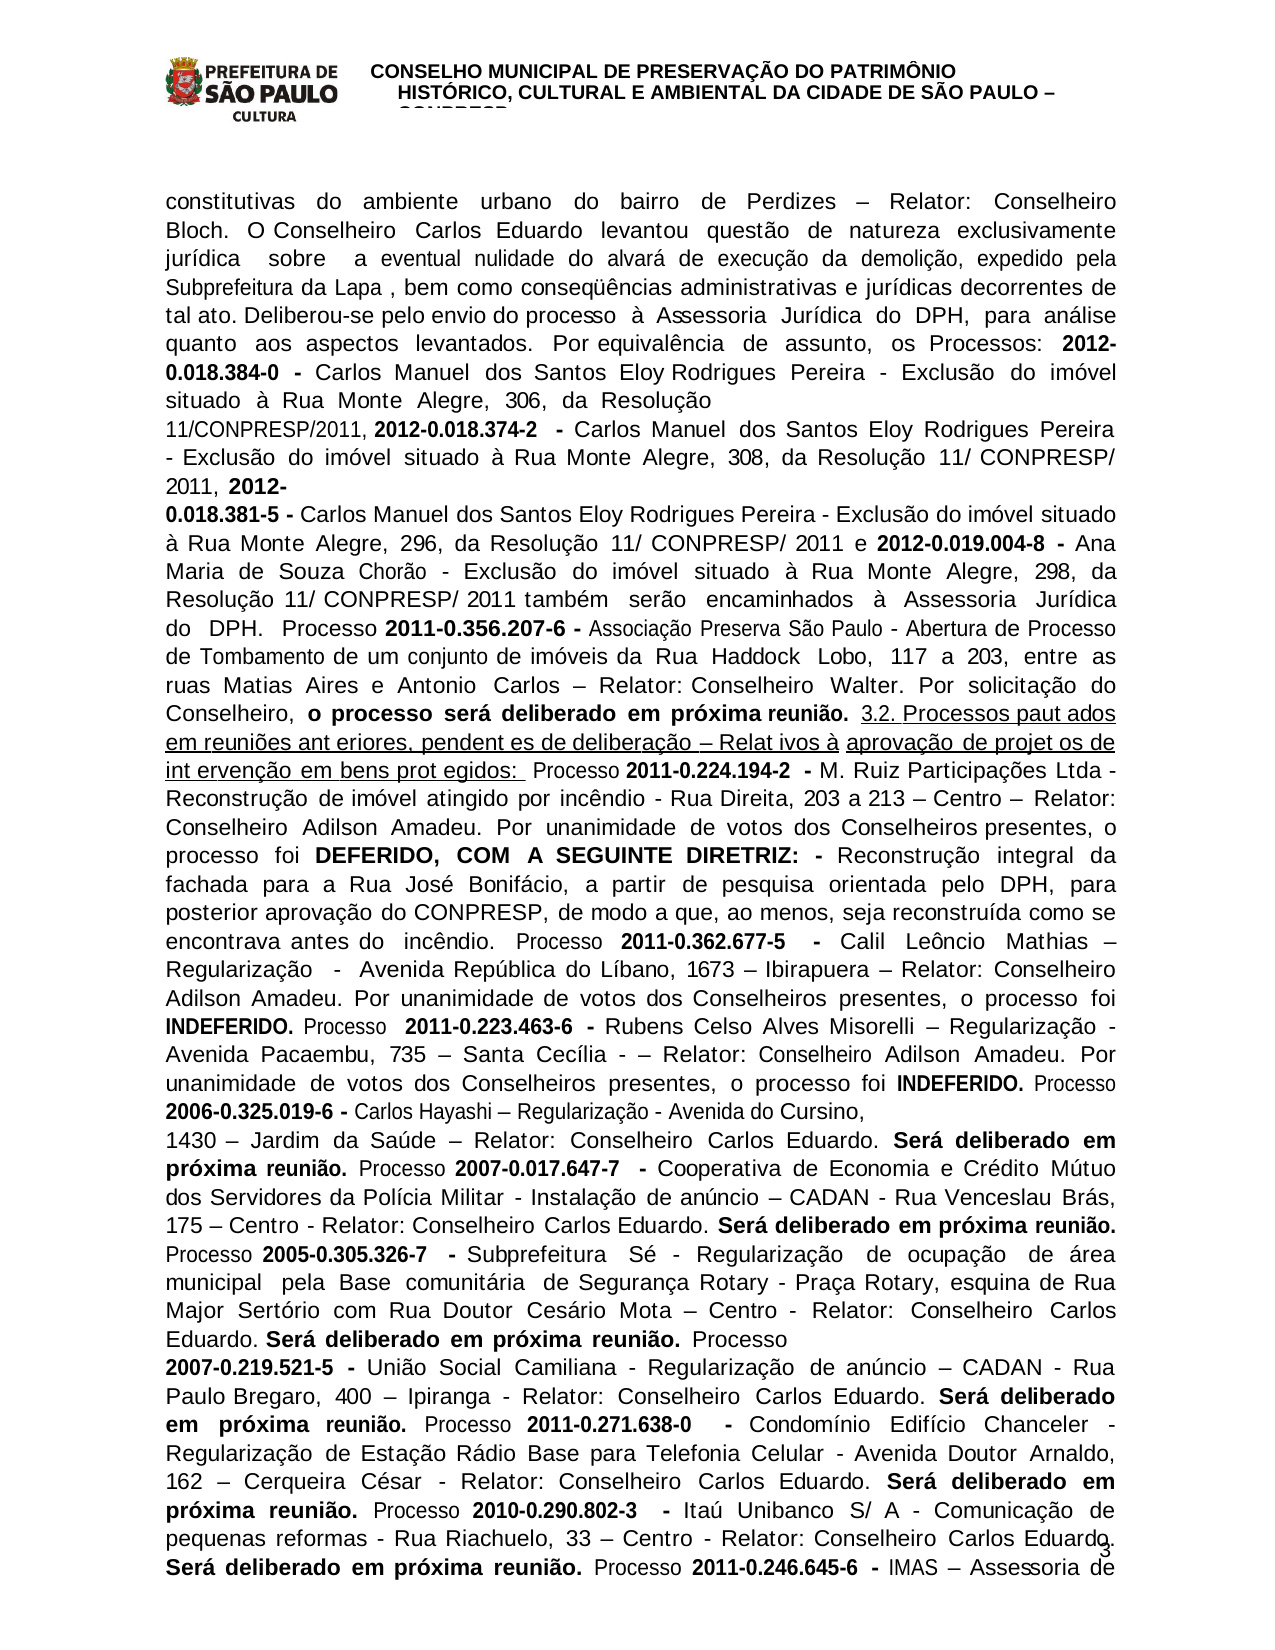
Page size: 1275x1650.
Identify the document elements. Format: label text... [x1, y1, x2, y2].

text 1430 – Jardim da Saúde – Relator: Conselheiro Carlos Eduardo. Será deliberado em próxima reunião. Processo 2007-0.017.647-7 - Cooperativa de Economia e Crédito Mútuo dos Servidores da Polícia Militar - Instalação de anúncio – CADAN - Rua Venceslau Brás, 175 – Centro - Relator: Conselheiro Carlos Eduardo. Será deliberado em próxima reunião. Processo 2005-0.305.326-7 - Subprefeitura Sé - Regularização de ocupação de área municipal pela Base comunitária de Segurança Rotary - Praça Rotary, esquina de Rua Major Sertório com Rua Doutor Cesário Mota – Centro - Relator: Conselheiro Carlos Eduardo. Será deliberado em próxima reunião. Processo [165, 1127, 1117, 1352]
text 11/CONPRESP/2011, 2012-0.018.374-2 - Carlos Manuel dos Santos Eloy Rodrigues Pereira - Exclusão do imóvel situado à Rua Monte Alegre, 308, da Resolução 11/ CONPRESP/ 2011, 2012- [165, 416, 1115, 499]
text 0.018.381-5 - Carlos Manuel dos Santos Eloy Rodrigues Pereira - Exclusão do imóvel situado à Rua Monte Alegre, 296, da Resolução 11/ CONPRESP/ 2011 e 2012-0.019.004-8 - Ana Maria de Souza Chorão - Exclusão do imóvel situado à Rua Monte Alegre, 298, da Resolução 11/ CONPRESP/ 2011 também serão encaminhados à Assessoria Jurídica do DPH. Processo 2011-0.356.207-6 - Associação Preserva São Paulo - Abertura de Processo de Tombamento de um conjunto de imóveis da Rua Haddock Lobo, 117 a 203, entre as ruas Matias Aires e Antonio Carlos – Relator: Conselheiro Walter. Por solicitação do Conselheiro, o processo será deliberado em próxima reunião. 3.2. Processos paut ados em reuniões ant eriores, pendent es de deliberação – Relat ivos à aprovação de projet os de int ervenção em bens prot egidos: Processo 2011-0.224.194-2 - M. Ruiz Participações Ltda - Reconstrução de imóvel atingido por incêndio - Rua Direita, 203 a 213 – Centro – Relator: Conselheiro Adilson Amadeu. Por unanimidade de votos dos Conselheiros presentes, o processo foi DEFERIDO, COM A SEGUINTE DIRETRIZ: - Reconstrução integral da fachada para a Rua José Bonifácio, a partir de pesquisa orientada pelo DPH, para posterior aprovação do CONPRESP, de modo a que, ao menos, seja reconstruída como se encontrava antes do incêndio. Processo 2011-0.362.677-5 - Calil Leôncio Mathias – Regularização - Avenida República do Líbano, 1673 – Ibirapuera – Relator: Conselheiro Adilson Amadeu. Por unanimidade de votos dos Conselheiros presentes, o processo foi INDEFERIDO. Processo 2011-0.223.463-6 - Rubens Celso Alves Misorelli – Regularização - Avenida Pacaembu, 735 – Santa Cecília - – Relator: Conselheiro Adilson Amadeu. Por unanimidade de votos dos Conselheiros presentes, o processo foi INDEFERIDO. Processo 2006-0.325.019-6 - Carlos Hayashi – Regularização - Avenida do Cursino, [165, 501, 1117, 1124]
text 2007-0.219.521-5 - União Social Camiliana - Regularização de anúncio – CADAN - Rua Paulo Bregaro, 400 – Ipiranga - Relator: Conselheiro Carlos Eduardo. Será deliberado em próxima reunião. Processo 2011-0.271.638-0 - Condomínio Edifício Chanceler - Regularização de Estação Rádio Base para Telefonia Celular - Avenida Doutor Arnaldo, 162 – Cerqueira César - Relator: Conselheiro Carlos Eduardo. Será deliberado em próxima reunião. Processo 2010-0.290.802-3 - Itaú Unibanco S/ A - Comunicação de pequenas reformas - Rua Riachuelo, 33 – Centro - Relator: Conselheiro Carlos Eduardo. Será deliberado em próxima reunião. Processo 2011-0.246.645-6 - IMAS – Assessoria de [165, 1354, 1116, 1580]
text constitutivas do ambiente urbano do bairro de Perdizes – Relator: Conselheiro Bloch. O Conselheiro Carlos Eduardo levantou questão de natureza exclusivamente jurídica sobre a eventual nulidade do alvará de execução da demolição, expedido pela Subprefeitura da Lapa , bem como conseqüências administrativas e jurídicas decorrentes de tal ato. Deliberou-se pelo envio do processo à Assessoria Jurídica do DPH, para análise quanto aos aspectos levantados. Por equivalência de assunto, os Processos: 2012-0.018.384-0 - Carlos Manuel dos Santos Eloy Rodrigues Pereira - Exclusão do imóvel situado à Rua Monte Alegre, 306, da Resolução [165, 188, 1117, 414]
